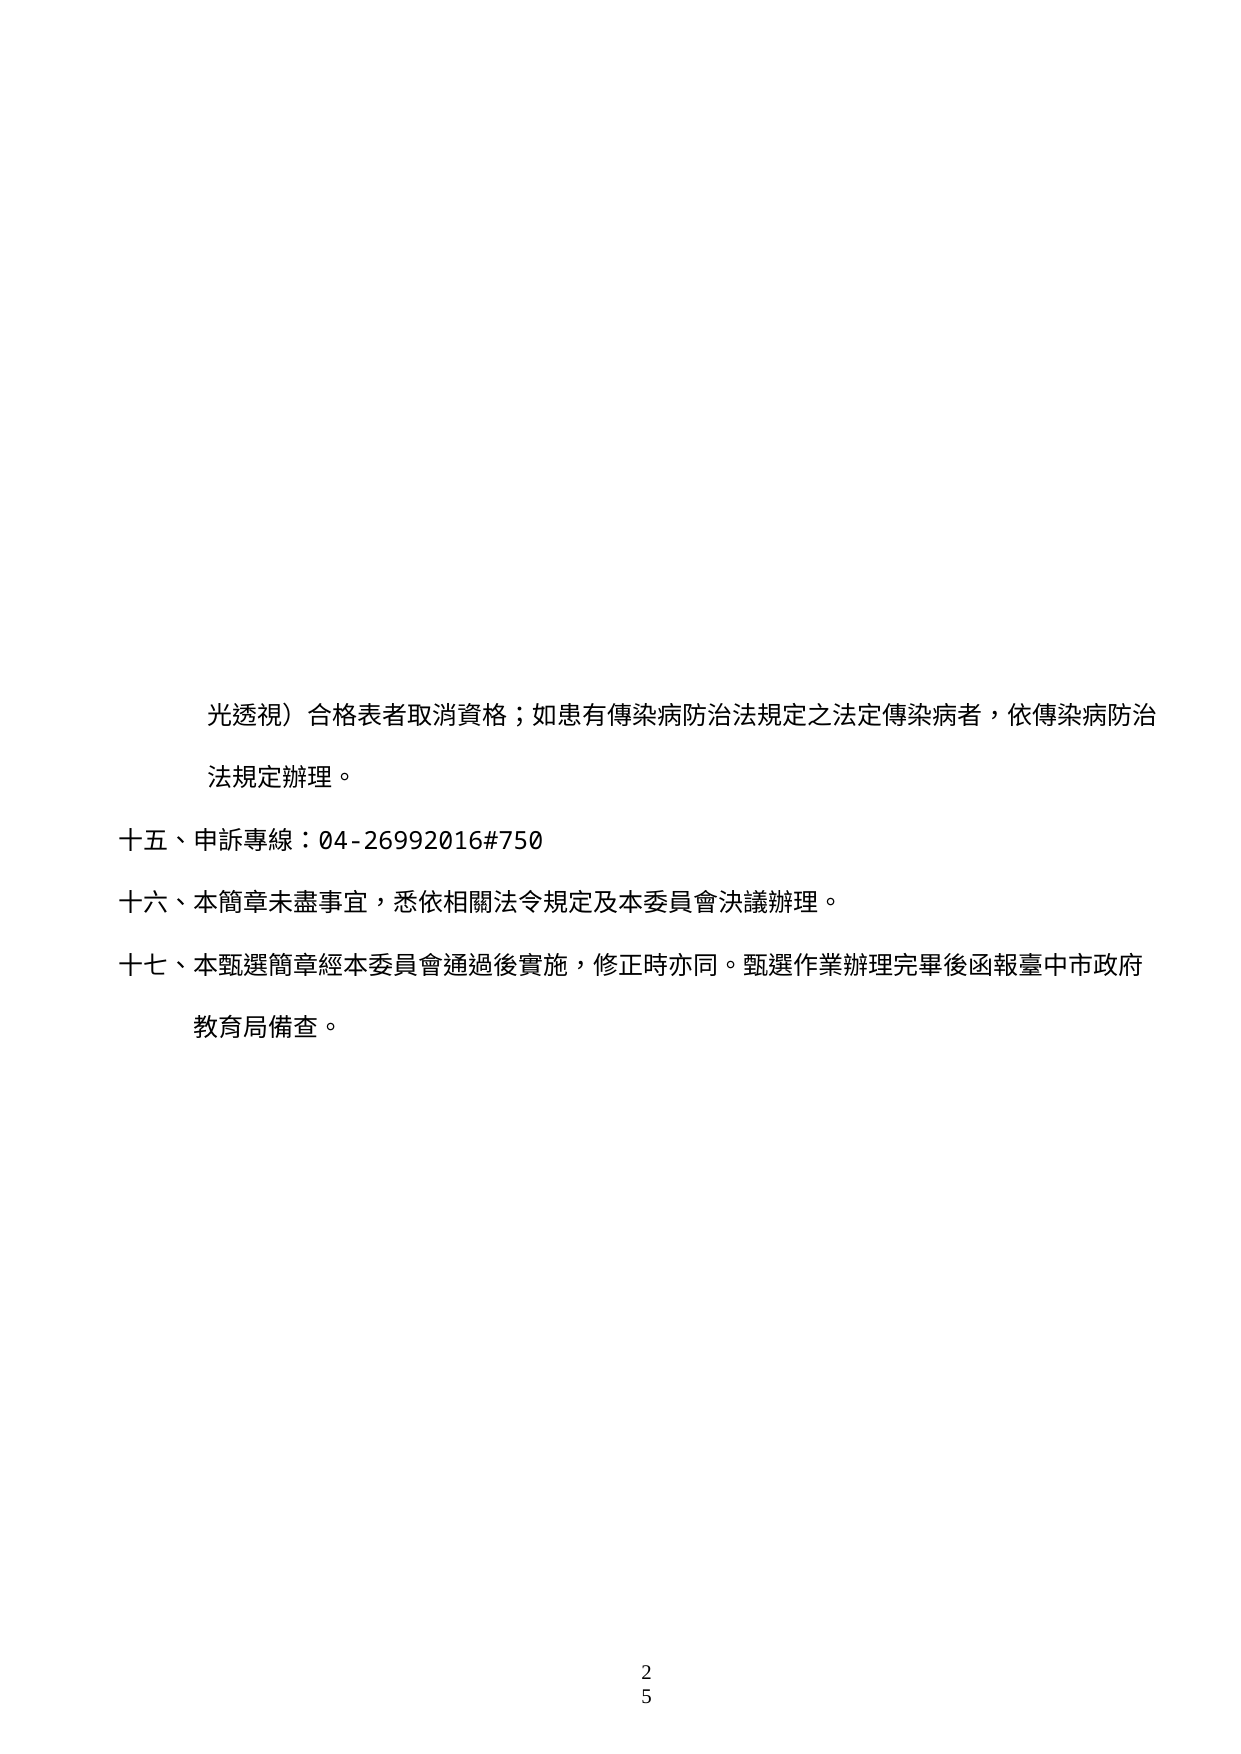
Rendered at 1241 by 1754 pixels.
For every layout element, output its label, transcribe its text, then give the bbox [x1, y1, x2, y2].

text 十七、本甄選簡章經本委員會通過後實施，修正時亦同。甄選作業辦理完畢後函報臺中市政府教育局備查。 [118, 922, 1167, 1047]
text 光透視）合格表者取消資格；如患有傳染病防治法規定之法定傳染病者，依傳染病防治法規定辦理。 [144, 672, 1167, 797]
text 十六、本簡章未盡事宜，悉依相關法令規定及本委員會決議辦理。 [118, 859, 1167, 922]
text 十五、申訴專線：04-26992016#750 [118, 797, 1167, 859]
